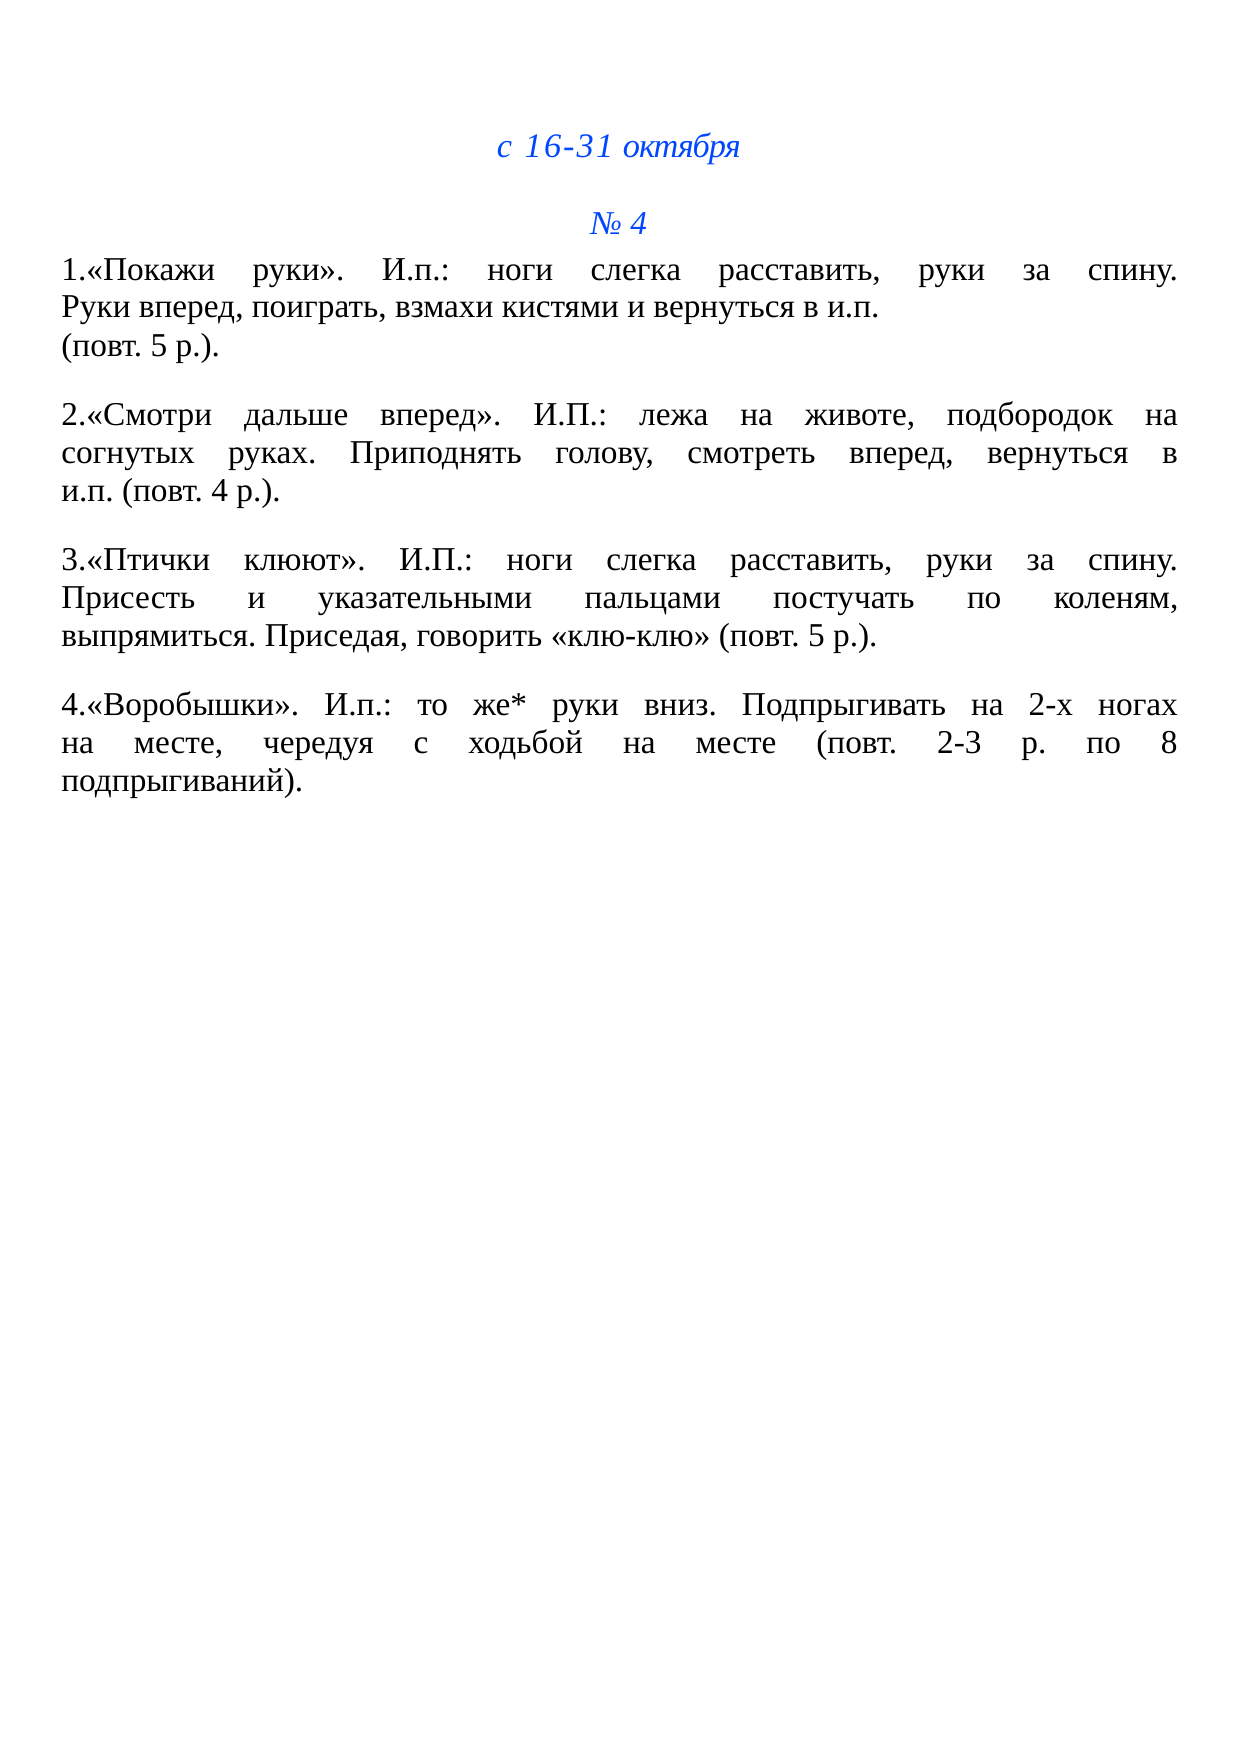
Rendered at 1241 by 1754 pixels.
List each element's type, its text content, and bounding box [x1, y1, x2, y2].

list «Птички клюют». И.П.: ноги слегка расставить, руки за спину. Присесть и указательными пальцами постучать по коленям, выпрямиться. Приседая, говорить «клю-клю» (повт. 5 р.). [61, 540, 1179, 654]
list «Смотри дальше вперед». И.П.: лежа на животе, подбородок на согнутых руках. Приподнять голову, смотреть вперед, вернуться в и.п. (повт. 4 р.). [61, 395, 1179, 509]
list «Воробышки». И.п.: то же* руки вниз. Подпрыгивать на 2-х ногах на месте, чередуя с ходьбой на месте (повт. 2-3 р. по 8 подпрыгиваний). [61, 685, 1179, 799]
text (повт. 5 р.). [61, 326, 1181, 363]
text с 16-31 октября № 4 [59, 97, 1181, 249]
list «Покажи руки». И.п.: ноги слегка расставить, руки за спину. Руки вперед, поиграть, взмахи кистями и вернуться в и.п. [61, 249, 1179, 326]
